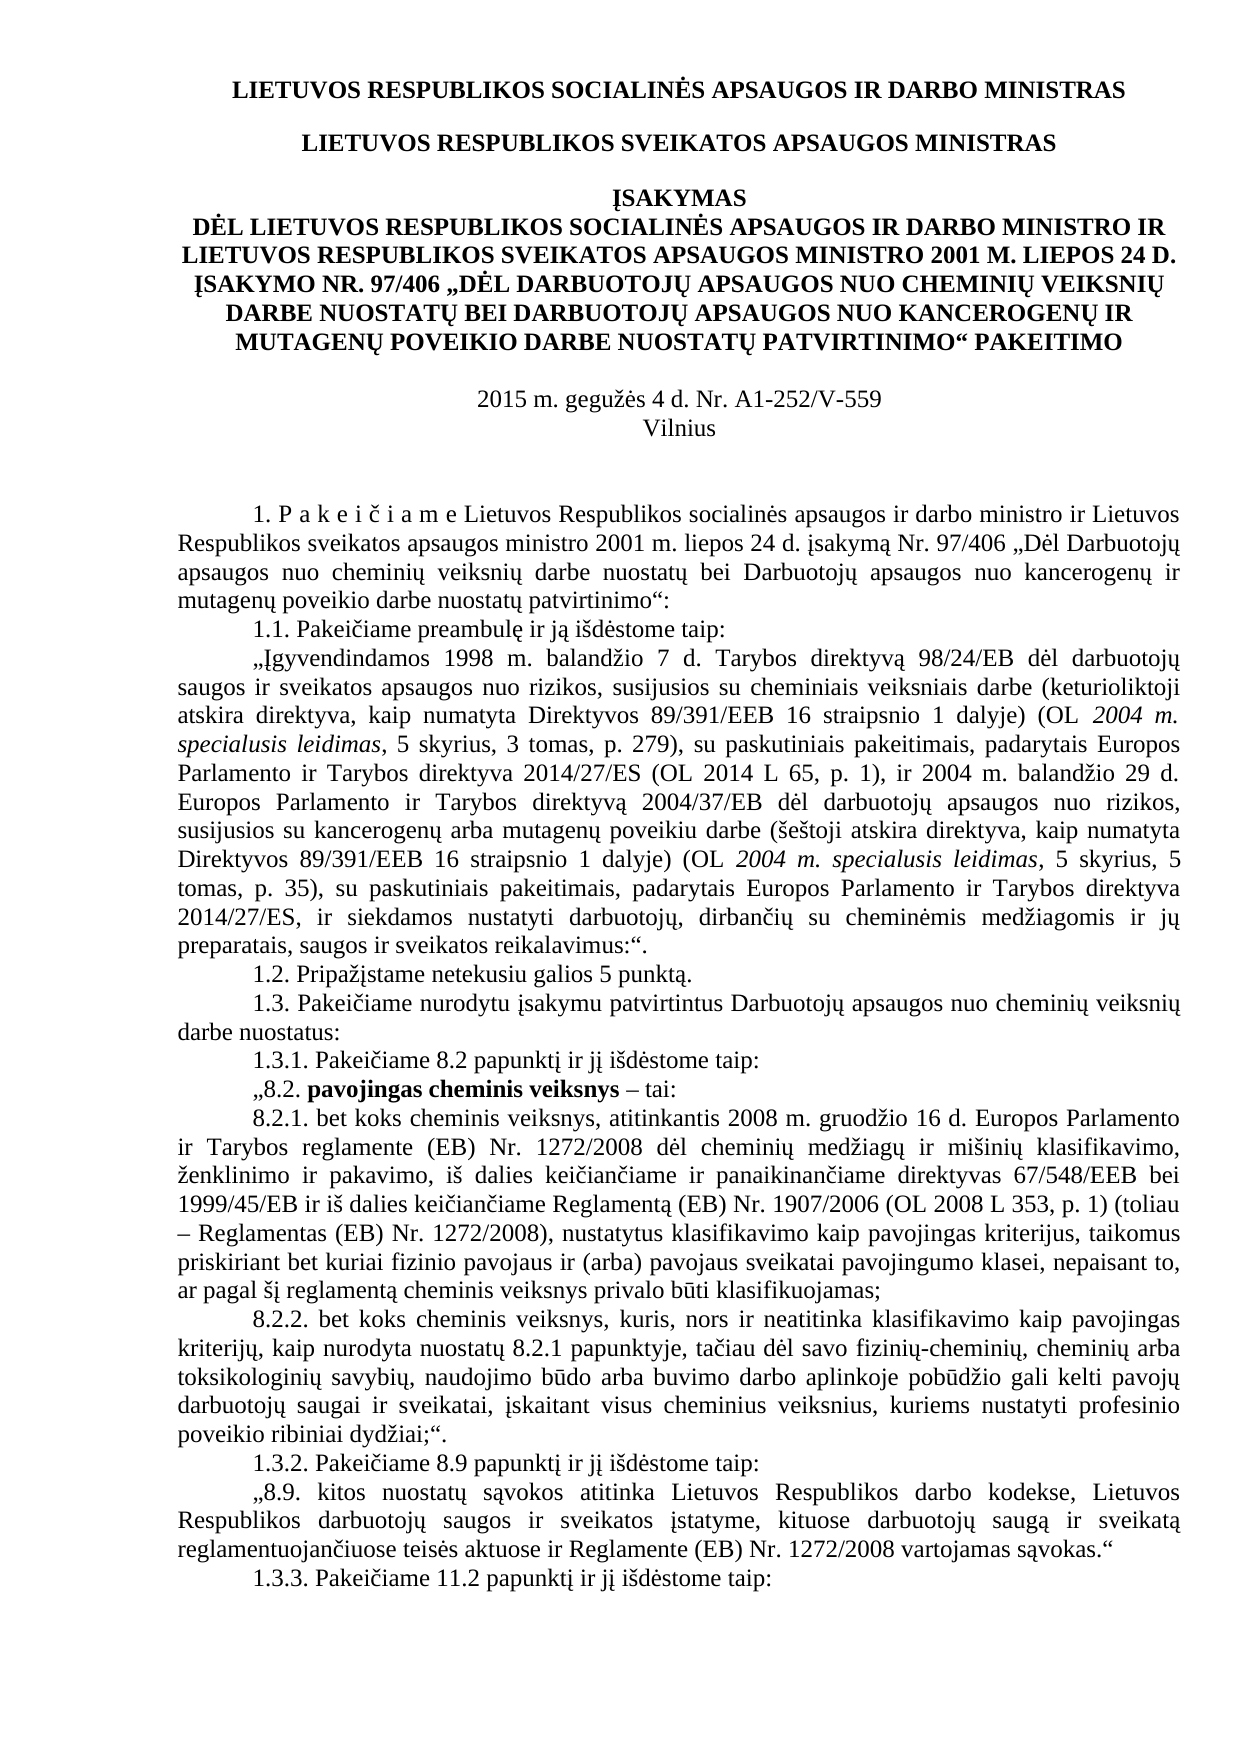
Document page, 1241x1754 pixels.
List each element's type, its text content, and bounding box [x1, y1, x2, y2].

text 1.1. Pakeičiame preambulę ir ją išdėstome taip: [177, 614, 1181, 643]
text „8.2. pavojingas cheminis veiksnys – tai: [177, 1074, 1181, 1103]
text 8.2.2. bet koks cheminis veiksnys, kuris, nors ir neatitinka klasifikavimo kaip pavojingas kriterijų, kaip nurodyta nuostatų 8.2.1 papunktyje, tačiau dėl savo fizinių-cheminių, cheminių arba toksikologinių savybių, naudojimo būdo arba buvimo darbo aplinkoje pobūdžio gali kelti pavojų darbuotojų saugai ir sveikatai, įskaitant visus cheminius veiksnius, kuriems nustatyti profesinio poveikio ribiniai dydžiai;“. [177, 1304, 1181, 1448]
text ĮSAKYMAS [177, 183, 1181, 212]
text „8.9. kitos nuostatų sąvokos atitinka Lietuvos Respublikos darbo kodekse, Lietuvos Respublikos darbuotojų saugos ir sveikatos įstatyme, kituose darbuotojų saugą ir sveikatą reglamentuojančiuose teisės aktuose ir Reglamente (EB) Nr. 1272/2008 vartojamas sąvokas.“ [177, 1477, 1181, 1563]
text „Įgyvendindamos 1998 m. balandžio 7 d. Tarybos direktyvą 98/24/EB dėl darbuotojų saugos ir sveikatos apsaugos nuo rizikos, susijusios su cheminiais veiksniais darbe (keturioliktoji atskira direktyva, kaip numatyta Direktyvos 89/391/EEB 16 straipsnio 1 dalyje) (OL 2004 m. specialusis leidimas, 5 skyrius, 3 tomas, p. 279), su paskutiniais pakeitimais, padarytais Europos Parlamento ir Tarybos direktyva 2014/27/ES (OL 2014 L 65, p. 1), ir 2004 m. balandžio 29 d. Europos Parlamento ir Tarybos direktyvą 2004/37/EB dėl darbuotojų apsaugos nuo rizikos, susijusios su kancerogenų arba mutagenų poveikiu darbe (šeštoji atskira direktyva, kaip numatyta Direktyvos 89/391/EEB 16 straipsnio 1 dalyje) (OL 2004 m. specialusis leidimas, 5 skyrius, 5 tomas, p. 35), su paskutiniais pakeitimais, padarytais Europos Parlamento ir Tarybos direktyva 2014/27/ES, ir siekdamos nustatyti darbuotojų, dirbančių su cheminėmis medžiagomis ir jų preparatais, saugos ir sveikatos reikalavimus:“. [177, 643, 1181, 959]
text 1.3.1. Pakeičiame 8.2 papunktį ir jį išdėstome taip: [177, 1045, 1181, 1074]
text DĖL LIETUVOS RESPUBLIKOS SOCIALINĖS APSAUGOS IR DARBO MINISTRO IR LIETUVOS RESPUBLIKOS SVEIKATOS APSAUGOS MINISTRO 2001 M. LIEPOS 24 D. ĮSAKYMO NR. 97/406 „DĖL DARBUOTOJŲ APSAUGOS NUO CHEMINIŲ VEIKSNIŲ DARBE NUOSTATŲ BEI DARBUOTOJŲ APSAUGOS NUO KANCEROGENŲ IR MUTAGENŲ POVEIKIO DARBE NUOSTATŲ PATVIRTINIMO“ PAKEITIMO [177, 212, 1181, 355]
text 1. P a k e i č i a m e Lietuvos Respublikos socialinės apsaugos ir darbo ministro ir Lietuvos Respublikos sveikatos apsaugos ministro 2001 m. liepos 24 d. įsakymą Nr. 97/406 „Dėl Darbuotojų apsaugos nuo cheminių veiksnių darbe nuostatų bei Darbuotojų apsaugos nuo kancerogenų ir mutagenų poveikio darbe nuostatų patvirtinimo“: [177, 499, 1181, 614]
text 2015 m. gegužės 4 d. Nr. A1-252/V-559 [177, 384, 1181, 413]
text 1.2. Pripažįstame netekusiu galios 5 punktą. [177, 959, 1181, 988]
text LIETUVOS RESPUBLIKOS SVEIKATOS APSAUGOS MINISTRas [177, 128, 1181, 157]
text 8.2.1. bet koks cheminis veiksnys, atitinkantis 2008 m. gruodžio 16 d. Europos Parlamento ir Tarybos reglamente (EB) Nr. 1272/2008 dėl cheminių medžiagų ir mišinių klasifikavimo, ženklinimo ir pakavimo, iš dalies keičiančiame ir panaikinančiame direktyvas 67/548/EEB bei 1999/45/EB ir iš dalies keičiančiame Reglamentą (EB) Nr. 1907/2006 (OL 2008 L 353, p. 1) (toliau – Reglamentas (EB) Nr. 1272/2008), nustatytus klasifikavimo kaip pavojingas kriterijus, taikomus priskiriant bet kuriai fizinio pavojaus ir (arba) pavojaus sveikatai pavojingumo klasei, nepaisant to, ar pagal šį reglamentą cheminis veiksnys privalo būti klasifikuojamas; [177, 1103, 1181, 1304]
text 1.3.3. Pakeičiame 11.2 papunktį ir jį išdėstome taip: [177, 1563, 1181, 1592]
text 1.3.2. Pakeičiame 8.9 papunktį ir jį išdėstome taip: [177, 1448, 1181, 1477]
text 1.3. Pakeičiame nurodytu įsakymu patvirtintus Darbuotojų apsaugos nuo cheminių veiksnių darbe nuostatus: [177, 988, 1181, 1045]
text Vilnius [177, 413, 1181, 442]
text LIETUVOS RESPUBLIKOS SOCIALINĖS APSAUGOS IR DARBO MINISTRAS [177, 75, 1181, 104]
